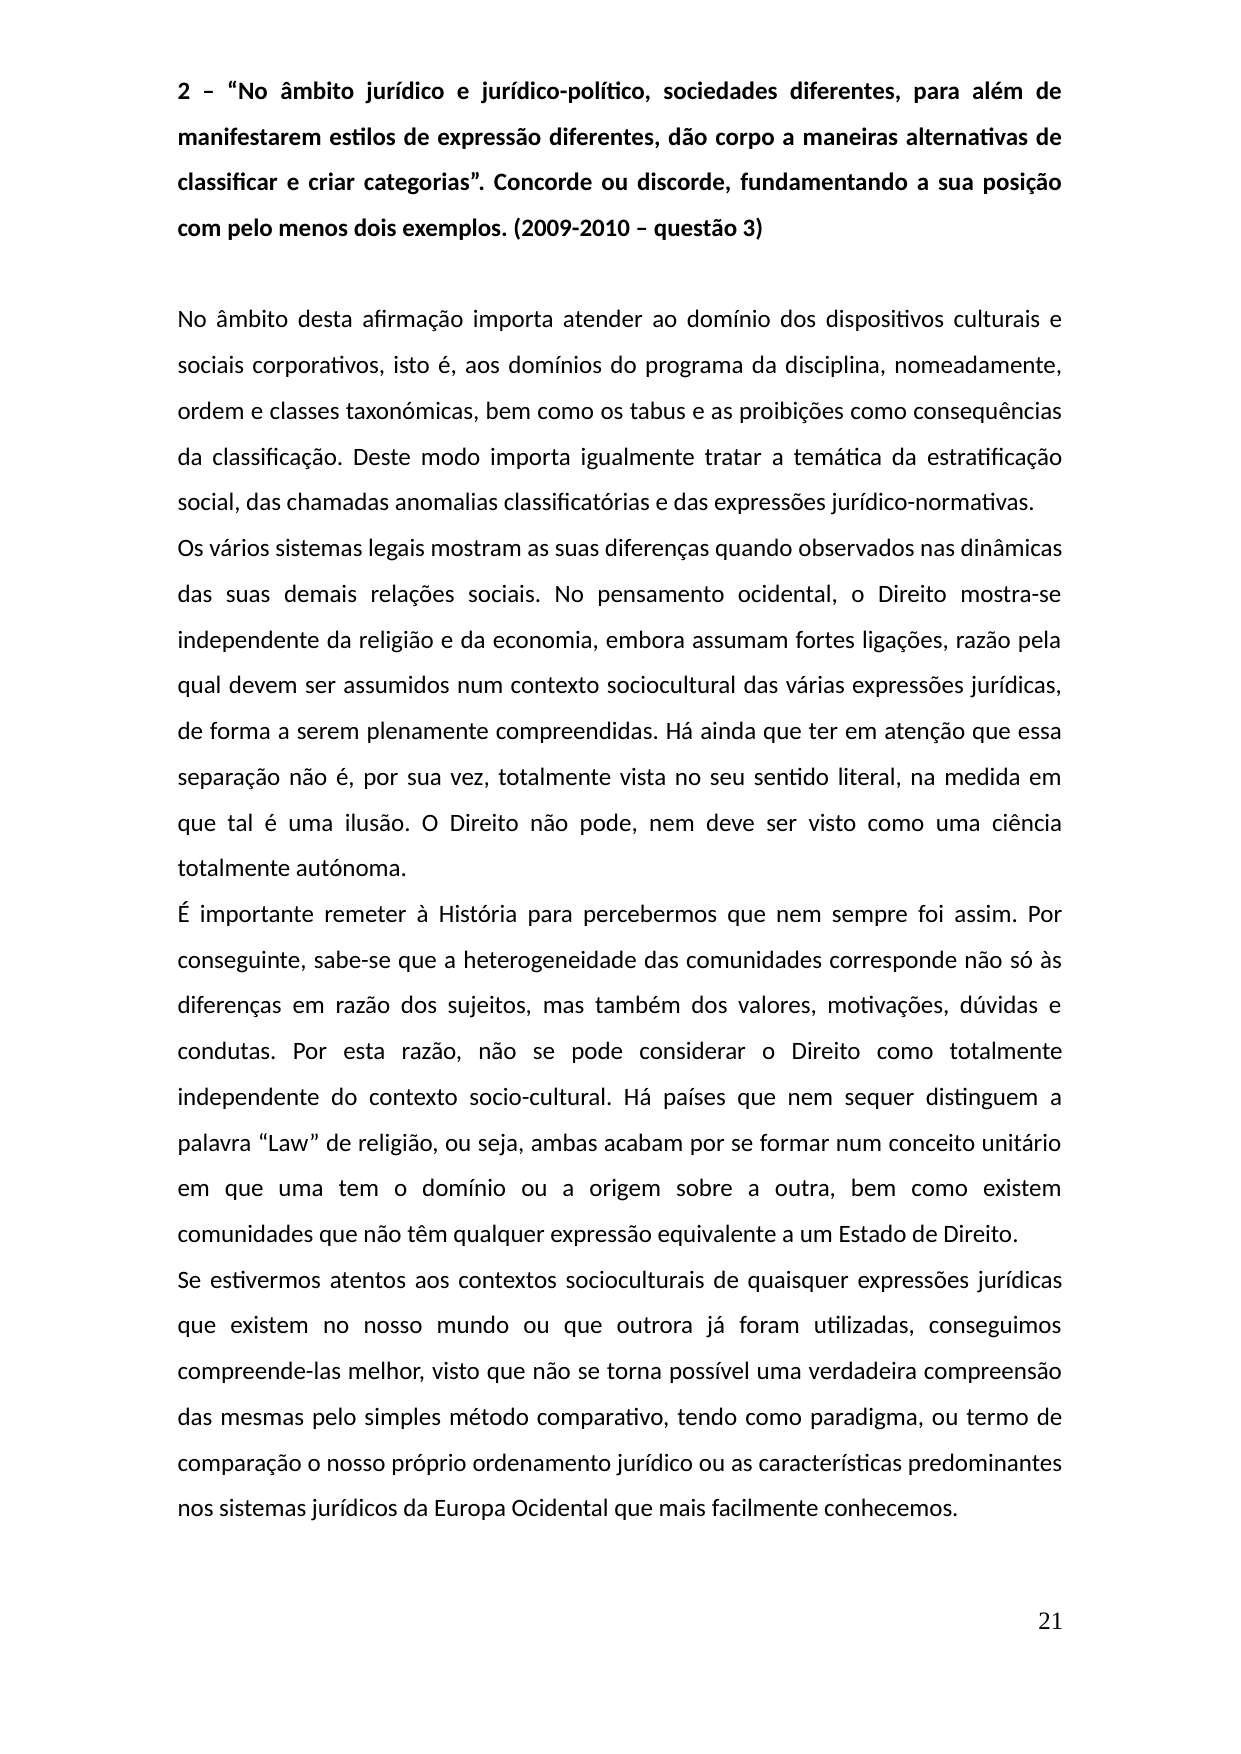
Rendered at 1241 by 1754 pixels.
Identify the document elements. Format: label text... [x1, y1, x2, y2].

text Se estivermos atentos aos contextos socioculturais de quaisquer expressões jurídicas que existem no nosso mundo ou que outrora já foram utilizadas, conseguimos compreende-las melhor, visto que não se torna possível uma verdadeira compreensão das mesmas pelo simples método comparativo, tendo como paradigma, ou termo de comparação o nosso próprio ordenamento jurídico ou as características predominantes nos sistemas jurídicos da Europa Ocidental que mais facilmente conhecemos. [177, 1264, 1063, 1523]
text Os vários sistemas legais mostram as suas diferenças quando observados nas dinâmicas das suas demais relações sociais. No pensamento ocidental, o Direito mostra-se independente da religião e da economia, embora assumam fortes ligações, razão pela qual devem ser assumidos num contexto sociocultural das várias expressões jurídicas, de forma a serem plenamente compreendidas. Há ainda que ter em atenção que essa separação não é, por sua vez, totalmente vista no seu sentido literal, na medida em que tal é uma ilusão. O Direito não pode, nem deve ser visto como uma ciência totalmente autónoma. [177, 532, 1063, 883]
text No âmbito desta afirmação importa atender ao domínio dos dispositivos culturais e sociais corporativos, isto é, aos domínios do programa da disciplina, nomeadamente, ordem e classes taxonómicas, bem como os tabus e as proibições como consequências da classificação. Deste modo importa igualmente tratar a temática da estratificação social, das chamadas anomalias classificatórias e das expressões jurídico-normativas. [177, 304, 1063, 517]
text 2 – “No âmbito jurídico e jurídico-político, sociedades diferentes, para além de manifestarem estilos de expressão diferentes, dão corpo a maneiras alternativas de classificar e criar categorias”. Concorde ou discorde, fundamentando a sua posição com pelo menos dois exemplos. (2009-2010 – questão 3) [177, 75, 1063, 243]
text É importante remeter à História para percebermos que nem sempre foi assim. Por conseguinte, sabe-se que a heterogeneidade das comunidades corresponde não só às diferenças em razão dos sujeitos, mas também dos valores, motivações, dúvidas e condutas. Por esta razão, não se pode considerar o Direito como totalmente independente do contexto socio-cultural. Há países que nem sequer distinguem a palavra “Law” de religião, ou seja, ambas acabam por se formar num conceito unitário em que uma tem o domínio ou a origem sobre a outra, bem como existem comunidades que não têm qualquer expressão equivalente a um Estado de Direito. [177, 898, 1063, 1249]
